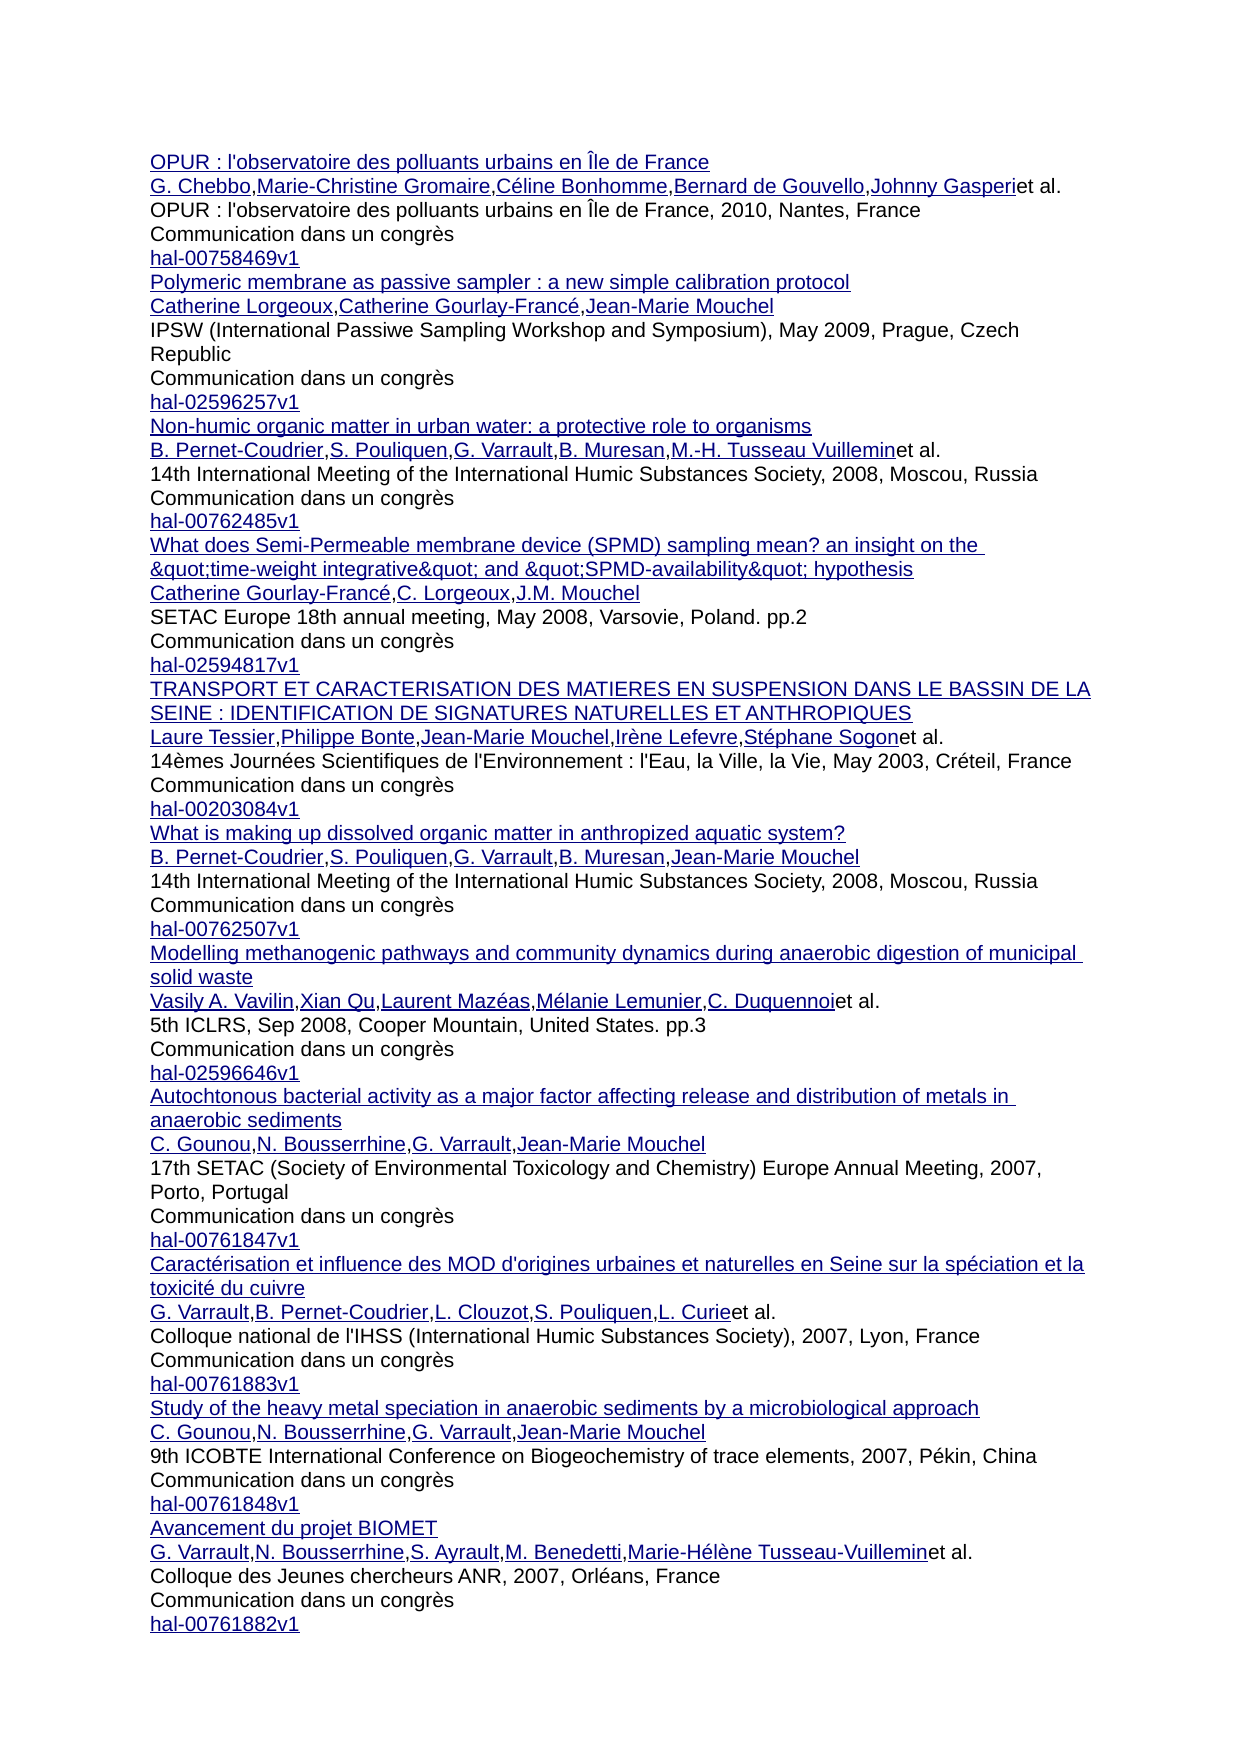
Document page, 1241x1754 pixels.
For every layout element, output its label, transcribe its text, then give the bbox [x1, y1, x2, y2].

table_cell Study of the heavy metal speciation in anaerobic sediments by a microbiological approach C. Gounou,N. Bousserrhine,G. Varrault,Jean-Marie Mouchel 9th ICOBTE International Conference on Biogeochemistry of trace elements, 2007, Pékin, China Communication dans un congrès hal-00761848v1 [150, 1396, 1090, 1516]
table_cell Modelling methanogenic pathways and community dynamics during anaerobic digestion of municipal solid waste Vasily A. Vavilin,Xian Qu,Laurent Mazéas,Mélanie Lemunier,C. Duquennoiet al. 5th ICLRS, Sep 2008, Cooper Mountain, United States. pp.3 Communication dans un congrès hal-02596646v1 [150, 941, 1090, 1084]
table_cell Non-humic organic matter in urban water: a protective role to organisms B. Pernet-Coudrier,S. Pouliquen,G. Varrault,B. Muresan,M.-H. Tusseau Vuilleminet al. 14th International Meeting of the International Humic Substances Society, 2008, Moscou, Russia Communication dans un congrès hal-00762485v1 [150, 414, 1090, 533]
table_cell Autochtonous bacterial activity as a major factor affecting release and distribution of metals in anaerobic sediments C. Gounou,N. Bousserrhine,G. Varrault,Jean-Marie Mouchel 17th SETAC (Society of Environmental Toxicology and Chemistry) Europe Annual Meeting, 2007, Porto, Portugal Communication dans un congrès hal-00761847v1 [150, 1084, 1090, 1252]
table_cell TRANSPORT ET CARACTERISATION DES MATIERES EN SUSPENSION DANS LE BASSIN DE LA [150, 677, 1090, 698]
table_cell Polymeric membrane as passive sampler : a new simple calibration protocol Catherine Lorgeoux,Catherine Gourlay-Francé,Jean-Marie Mouchel IPSW (International Passiwe Sampling Workshop and Symposium), May 2009, Prague, Czech Republic Communication dans un congrès hal-02596257v1 [150, 270, 1090, 413]
table_cell SEINE : IDENTIFICATION DE SIGNATURES NATURELLES ET ANTHROPIQUES Laure Tessier,Philippe Bonte,Jean-Marie Mouchel,Irène Lefevre,Stéphane Sogonet al. 14èmes Journées Scientifiques de l'Environnement : l'Eau, la Ville, la Vie, May 2003, Créteil, France Communication dans un congrès hal-00203084v1 [150, 699, 1090, 821]
table_cell OPUR : l'observatoire des polluants urbains en Île de France G. Chebbo,Marie-Christine Gromaire,Céline Bonhomme,Bernard de Gouvello,Johnny Gasperiet al. OPUR : l'observatoire des polluants urbains en Île de France, 2010, Nantes, France Communication dans un congrès hal-00758469v1 [150, 150, 1090, 270]
table_cell Avancement du projet BIOMET G. Varrault,N. Bousserrhine,S. Ayrault,M. Benedetti,Marie-Hélène Tusseau-Vuilleminet al. Colloque des Jeunes chercheurs ANR, 2007, Orléans, France Communication dans un congrès hal-00761882v1 [150, 1516, 1090, 1635]
table_cell What is making up dissolved organic matter in anthropized aquatic system? B. Pernet-Coudrier,S. Pouliquen,G. Varrault,B. Muresan,Jean-Marie Mouchel 14th International Meeting of the International Humic Substances Society, 2008, Moscou, Russia Communication dans un congrès hal-00762507v1 [150, 821, 1090, 941]
table_cell Caractérisation et influence des MOD d'origines urbaines et naturelles en Seine sur la spéciation et la toxicité du cuivre G. Varrault,B. Pernet-Coudrier,L. Clouzot,S. Pouliquen,L. Curieet al. Colloque national de l'IHSS (International Humic Substances Society), 2007, Lyon, France Communication dans un congrès hal-00761883v1 [150, 1252, 1090, 1396]
table_cell What does Semi-Permeable membrane device (SPMD) sampling mean? an insight on the &quot;time-weight integrative&quot; and &quot;SPMD-availability&quot; hypothesis Catherine Gourlay-Francé,C. Lorgeoux,J.M. Mouchel SETAC Europe 18th annual meeting, May 2008, Varsovie, Poland. pp.2 Communication dans un congrès hal-02594817v1 [150, 533, 1090, 677]
